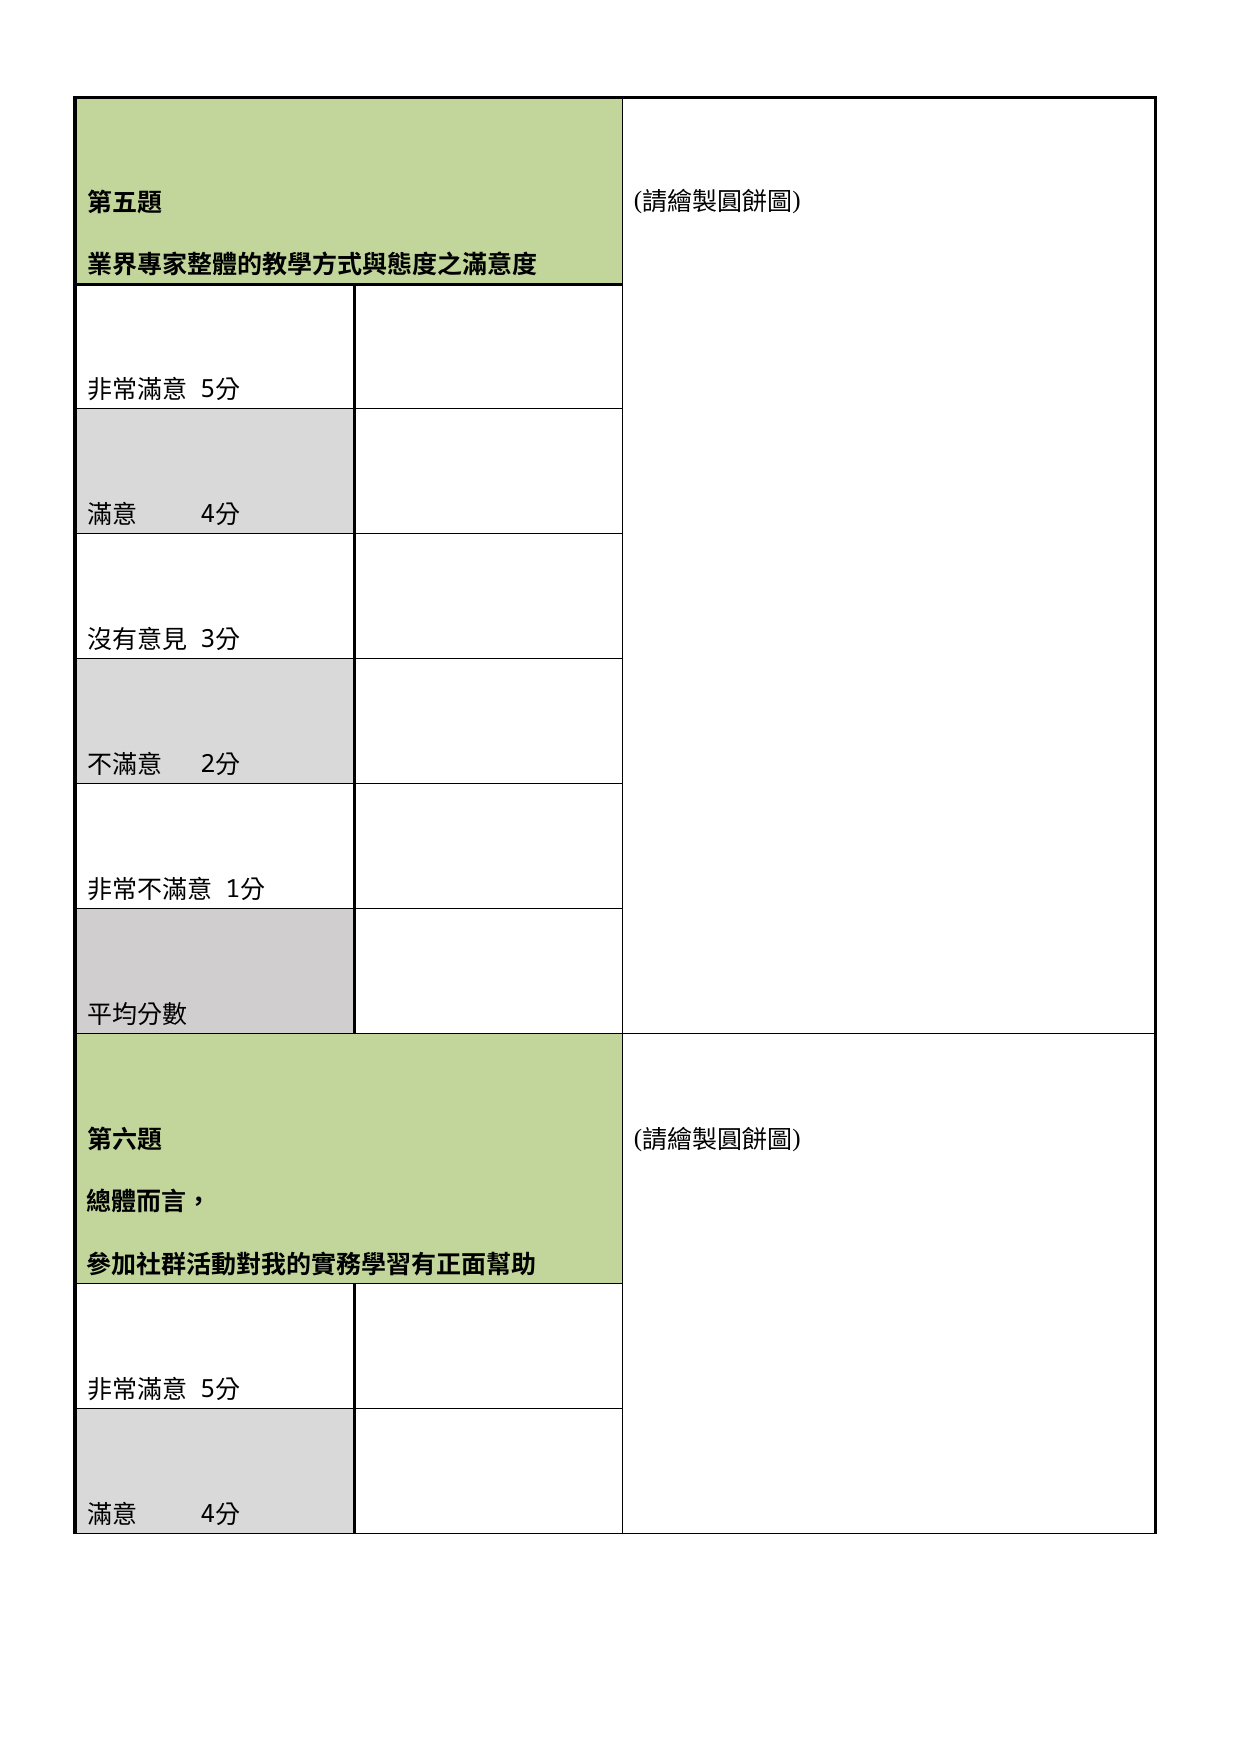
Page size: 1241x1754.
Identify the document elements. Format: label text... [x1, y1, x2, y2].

table_cell 平均分數 [77, 909, 353, 1033]
table_cell [356, 1284, 622, 1408]
table_cell 滿意 4分 [77, 1409, 353, 1533]
table_cell [356, 409, 622, 533]
table_cell [356, 909, 622, 1033]
table_cell [356, 659, 622, 783]
table_cell [356, 286, 622, 408]
table_cell 沒有意見 3分 [77, 534, 353, 658]
table_cell 非常滿意 5分 [77, 286, 353, 408]
table_cell 滿意 4分 [77, 409, 353, 533]
table_cell 第六題 總體而言， 參加社群活動對我的實務學習有正面幫助 [77, 1034, 622, 1283]
table_cell 非常不滿意 1分 [77, 784, 353, 908]
table_cell (請繪製圓餅圖) [623, 99, 1154, 1033]
table_cell 非常滿意 5分 [77, 1284, 353, 1408]
table_cell [356, 784, 622, 908]
table_cell [356, 1409, 622, 1533]
table_cell (請繪製圓餅圖) [623, 1034, 1154, 1533]
table_cell 不滿意 2分 [77, 659, 353, 783]
table_cell [356, 534, 622, 658]
table_cell 第五題 業界專家整體的教學方式與態度之滿意度 [77, 99, 622, 283]
